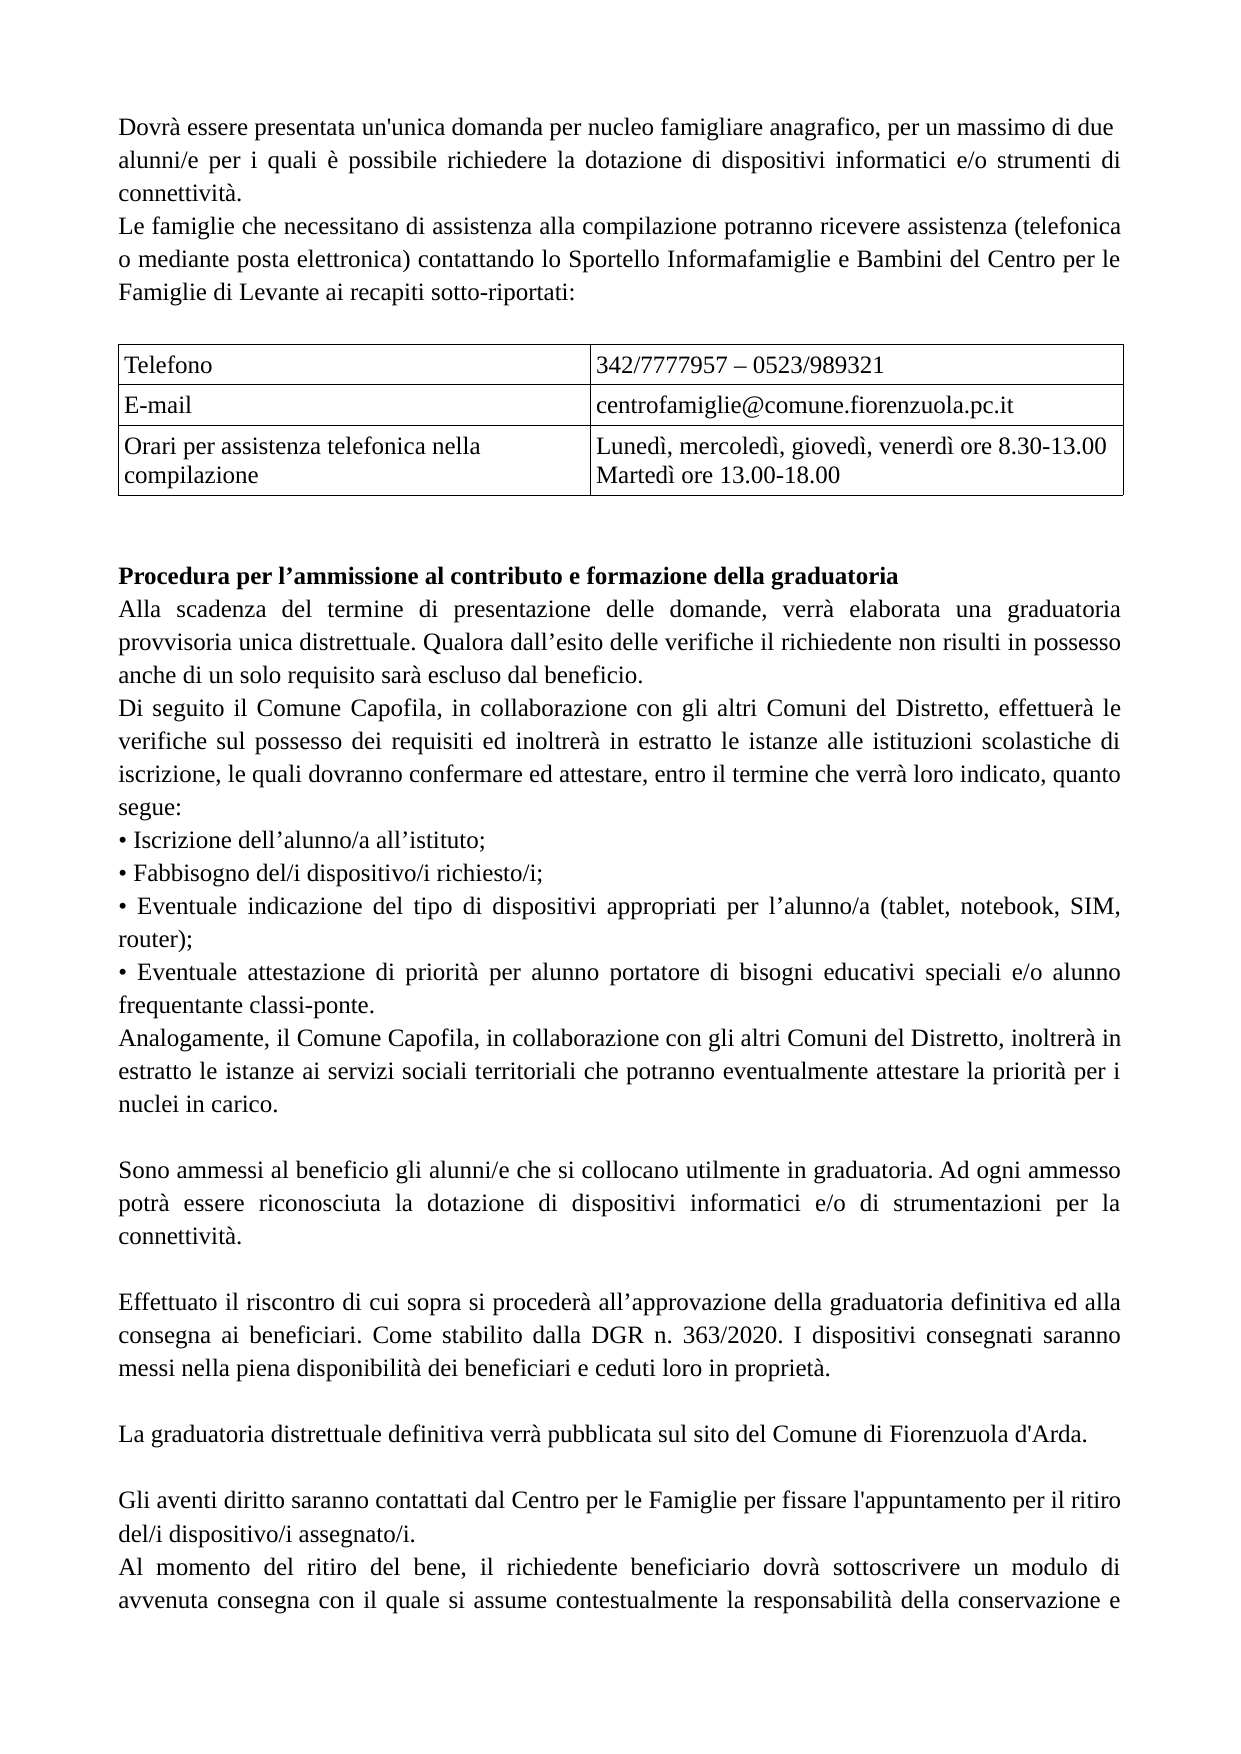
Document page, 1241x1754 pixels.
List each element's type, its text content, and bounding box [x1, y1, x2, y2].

text • Eventuale indicazione del tipo di dispositivi appropriati per l’alunno/a (tablet, notebook, SIM, router); [118, 891, 1122, 953]
table_cell E-mail [119, 385, 590, 425]
text Gli aventi diritto saranno contattati dal Centro per le Famiglie per fissare l'appuntamento per il ritiro del/i dispositivo/i assegnato/i. [118, 1486, 1122, 1547]
text Sono ammessi al beneficio gli alunni/e che si collocano utilmente in graduatoria. Ad ogni ammesso potrà essere riconosciuta la dotazione di dispositivi informatici e/o di strumentazioni per la connettività. [118, 1155, 1122, 1250]
text • Eventuale attestazione di priorità per alunno portatore di bisogni educativi speciali e/o alunno frequentante classi-ponte. [118, 957, 1122, 1019]
text Le famiglie che necessitano di assistenza alla compilazione potranno ricevere assistenza (telefonica o mediante posta elettronica) contattando lo Sportello Informafamiglie e Bambini del Centro per le Famiglie di Levante ai recapiti sotto-riportati: [118, 211, 1122, 306]
text Alla scadenza del termine di presentazione delle domande, verrà elaborata una graduatoria provvisoria unica distrettuale. Qualora dall’esito delle verifiche il richiedente non risulti in possesso anche di un solo requisito sarà escluso dal beneficio. [118, 594, 1122, 689]
text Analogamente, il Comune Capofila, in collaborazione con gli altri Comuni del Distretto, inoltrerà in estratto le istanze ai servizi sociali territoriali che potranno eventualmente attestare la priorità per i nuclei in carico. [118, 1023, 1122, 1118]
table_cell Lunedì, mercoledì, giovedì, venerdì ore 8.30-13.00 Martedì ore 13.00-18.00 [591, 426, 1123, 494]
text Dovrà essere presentata un'unica domanda per nucleo famigliare anagrafico, per un massimo di due [118, 112, 1122, 141]
table_cell centrofamiglie@comune.fiorenzuola.pc.it [591, 385, 1123, 425]
text alunni/e per i quali è possibile richiedere la dotazione di dispositivi informatici e/o strumenti di connettività. [118, 145, 1122, 207]
table_cell Orari per assistenza telefonica nella compilazione [119, 426, 590, 494]
text • Fabbisogno del/i dispositivo/i richiesto/i; [118, 858, 1122, 887]
text Effettuato il riscontro di cui sopra si procederà all’approvazione della graduatoria definitiva ed alla consegna ai beneficiari. Come stabilito dalla DGR n. 363/2020. I dispositivi consegnati saranno messi nella piena disponibilità dei beneficiari e ceduti loro in proprietà. [118, 1287, 1122, 1382]
table_header 342/7777957 – 0523/989321 [591, 345, 1123, 384]
text Procedura per l’ammissione al contributo e formazione della graduatoria [118, 561, 1122, 590]
text Di seguito il Comune Capofila, in collaborazione con gli altri Comuni del Distretto, effettuerà le verifiche sul possesso dei requisiti ed inoltrerà in estratto le istanze alle istituzioni scolastiche di iscrizione, le quali dovranno confermare ed attestare, entro il termine che verrà loro indicato, quanto segue: [118, 693, 1122, 821]
text La graduatoria distrettuale definitiva verrà pubblicata sul sito del Comune di Fiorenzuola d'Arda. [118, 1419, 1122, 1448]
text • Iscrizione dell’alunno/a all’istituto; [118, 825, 1122, 854]
table_header Telefono [119, 345, 590, 384]
text Al momento del ritiro del bene, il richiedente beneficiario dovrà sottoscrivere un modulo di avvenuta consegna con il quale si assume contestualmente la responsabilità della conservazione e [118, 1552, 1122, 1613]
